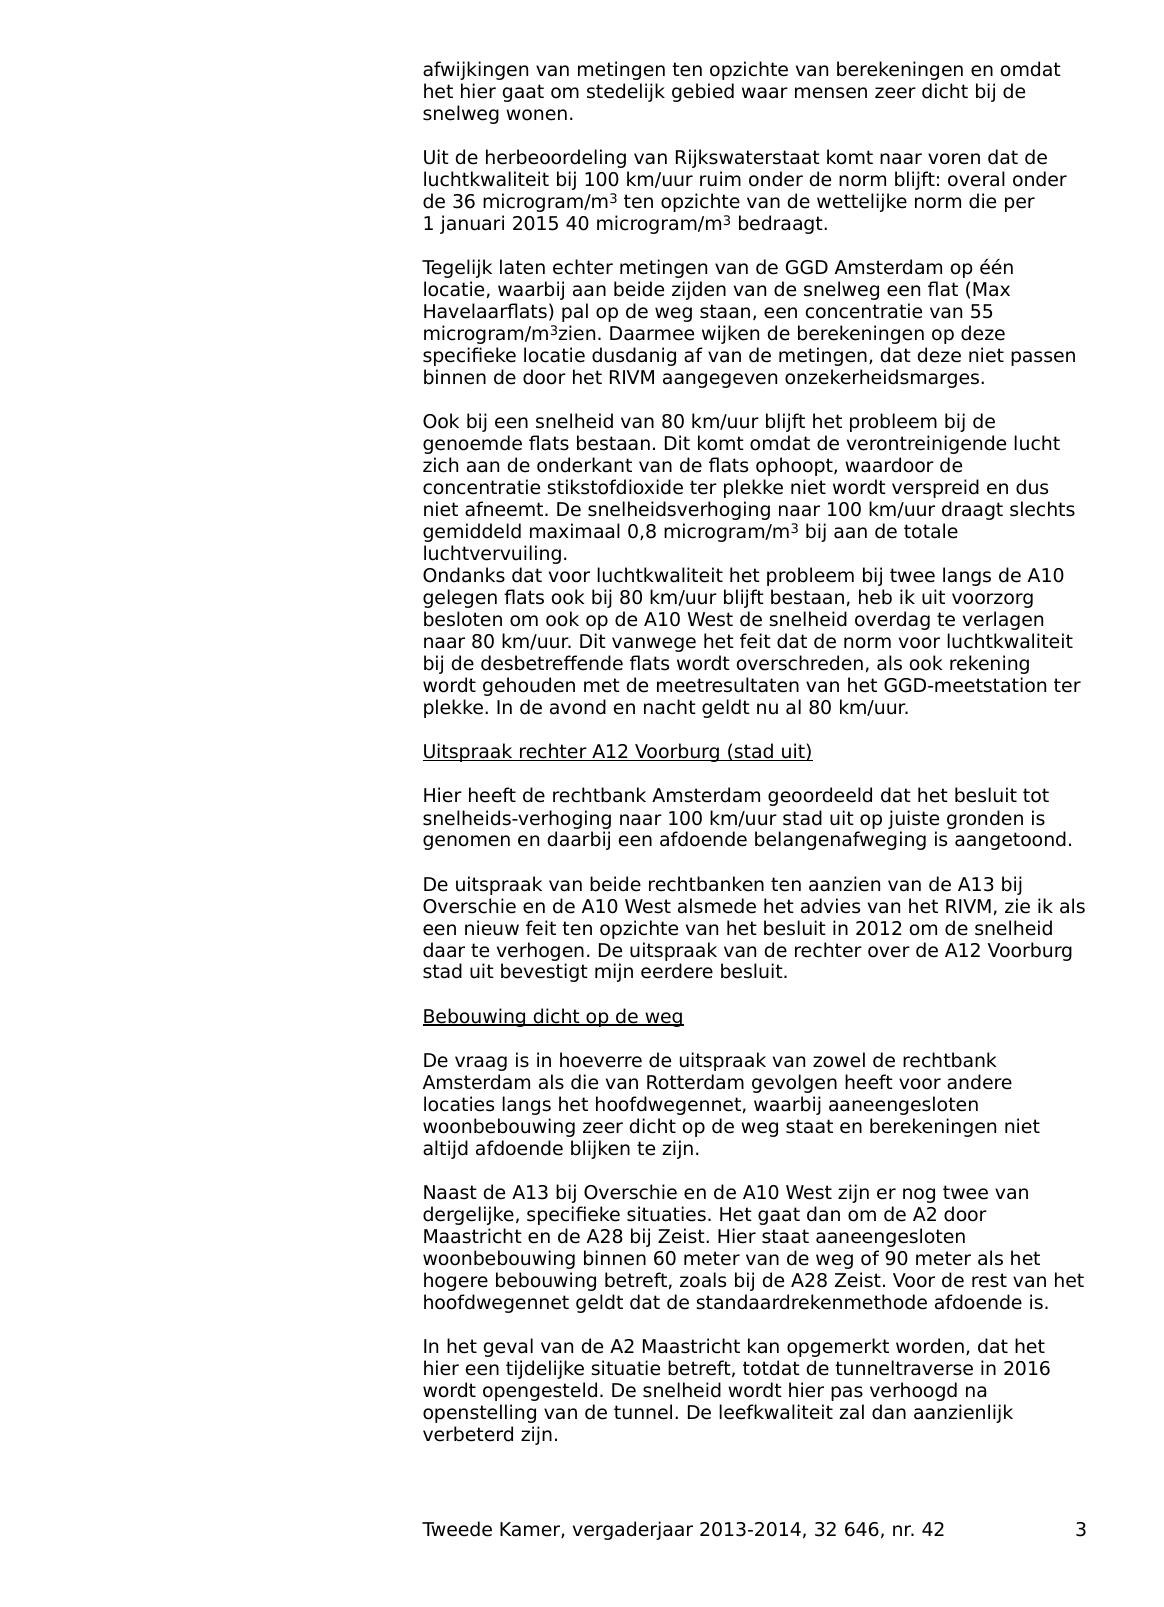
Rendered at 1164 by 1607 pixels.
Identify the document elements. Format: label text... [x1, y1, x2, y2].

text Hier heeft de rechtbank Amsterdam geoordeeld dat het besluit tot snelheids-verhoging naar 100 km/uur stad uit op juiste gronden is genomen en daarbij een afdoende belangenafweging is aangetoond. [422, 785, 1087, 851]
text In het geval van de A2 Maastricht kan opgemerkt worden, dat het hier een tijdelijke situatie betreft, totdat de tunneltraverse in 2016 wordt opengesteld. De snelheid wordt hier pas verhoogd na openstelling van de tunnel. De leefkwaliteit zal dan aanzienlijk verbeterd zijn. [422, 1336, 1087, 1446]
text De vraag is in hoeverre de uitspraak van zowel de rechtbank Amsterdam als die van Rotterdam gevolgen heeft voor andere locaties langs het hoofdwegennet, waarbij aaneengesloten woonbebouwing zeer dicht op de weg staat en berekeningen niet altijd afdoende blijken te zijn. [422, 1050, 1087, 1160]
text afwijkingen van metingen ten opzichte van berekeningen en omdat het hier gaat om stedelijk gebied waar mensen zeer dicht bij de snelweg wonen. [422, 59, 1087, 125]
subtitle Uitspraak rechter A12 Voorburg (stad uit) [422, 741, 1087, 763]
text Naast de A13 bij Overschie en de A10 West zijn er nog twee van dergelijke, specifieke situaties. Het gaat dan om de A2 door Maastricht en de A28 bij Zeist. Hier staat aaneengesloten woonbebouwing binnen 60 meter van de weg of 90 meter als het hogere bebouwing betreft, zoals bij de A28 Zeist. Voor de rest van het hoofdwegennet geldt dat de standaardrekenmethode afdoende is. [422, 1182, 1087, 1314]
text De uitspraak van beide rechtbanken ten aanzien van de A13 bij Overschie en de A10 West alsmede het advies van het RIVM, zie ik als een nieuw feit ten opzichte van het besluit in 2012 om de snelheid daar te verhogen. De uitspraak van de rechter over de A12 Voorburg stad uit bevestigt mijn eerdere besluit. [422, 873, 1087, 983]
text Uit de herbeoordeling van Rijkswaterstaat komt naar voren dat de luchtkwaliteit bij 100 km/uur ruim onder de norm blijft: overal onder de 36 microgram/m3 ten opzichte van de wettelijke norm die per 1 januari 2015 40 microgram/m3 bedraagt. [422, 147, 1087, 235]
subtitle Bebouwing dicht op de weg [422, 1006, 1087, 1028]
text Ondanks dat voor luchtkwaliteit het probleem bij twee langs de A10 gelegen flats ook bij 80 km/uur blijft bestaan, heb ik uit voorzorg besloten om ook op de A10 West de snelheid overdag te verlagen naar 80 km/uur. Dit vanwege het feit dat de norm voor luchtkwaliteit bij de desbetreffende flats wordt overschreden, als ook rekening wordt gehouden met de meetresultaten van het GGD-meetstation ter plekke. In de avond en nacht geldt nu al 80 km/uur. [422, 565, 1087, 719]
text Tegelijk laten echter metingen van de GGD Amsterdam op één locatie, waarbij aan beide zijden van de snelweg een flat (Max Havelaarflats) pal op de weg staan, een concentratie van 55 microgram/m3zien. Daarmee wijken de berekeningen op deze specifieke locatie dusdanig af van de metingen, dat deze niet passen binnen de door het RIVM aangegeven onzekerheidsmarges. [422, 257, 1087, 389]
text Ook bij een snelheid van 80 km/uur blijft het probleem bij de genoemde flats bestaan. Dit komt omdat de verontreinigende lucht zich aan de onderkant van de flats ophoopt, waardoor de concentratie stikstofdioxide ter plekke niet wordt verspreid en dus niet afneemt. De snelheidsverhoging naar 100 km/uur draagt slechts gemiddeld maximaal 0,8 microgram/m3 bij aan de totale luchtvervuiling. [422, 411, 1087, 565]
